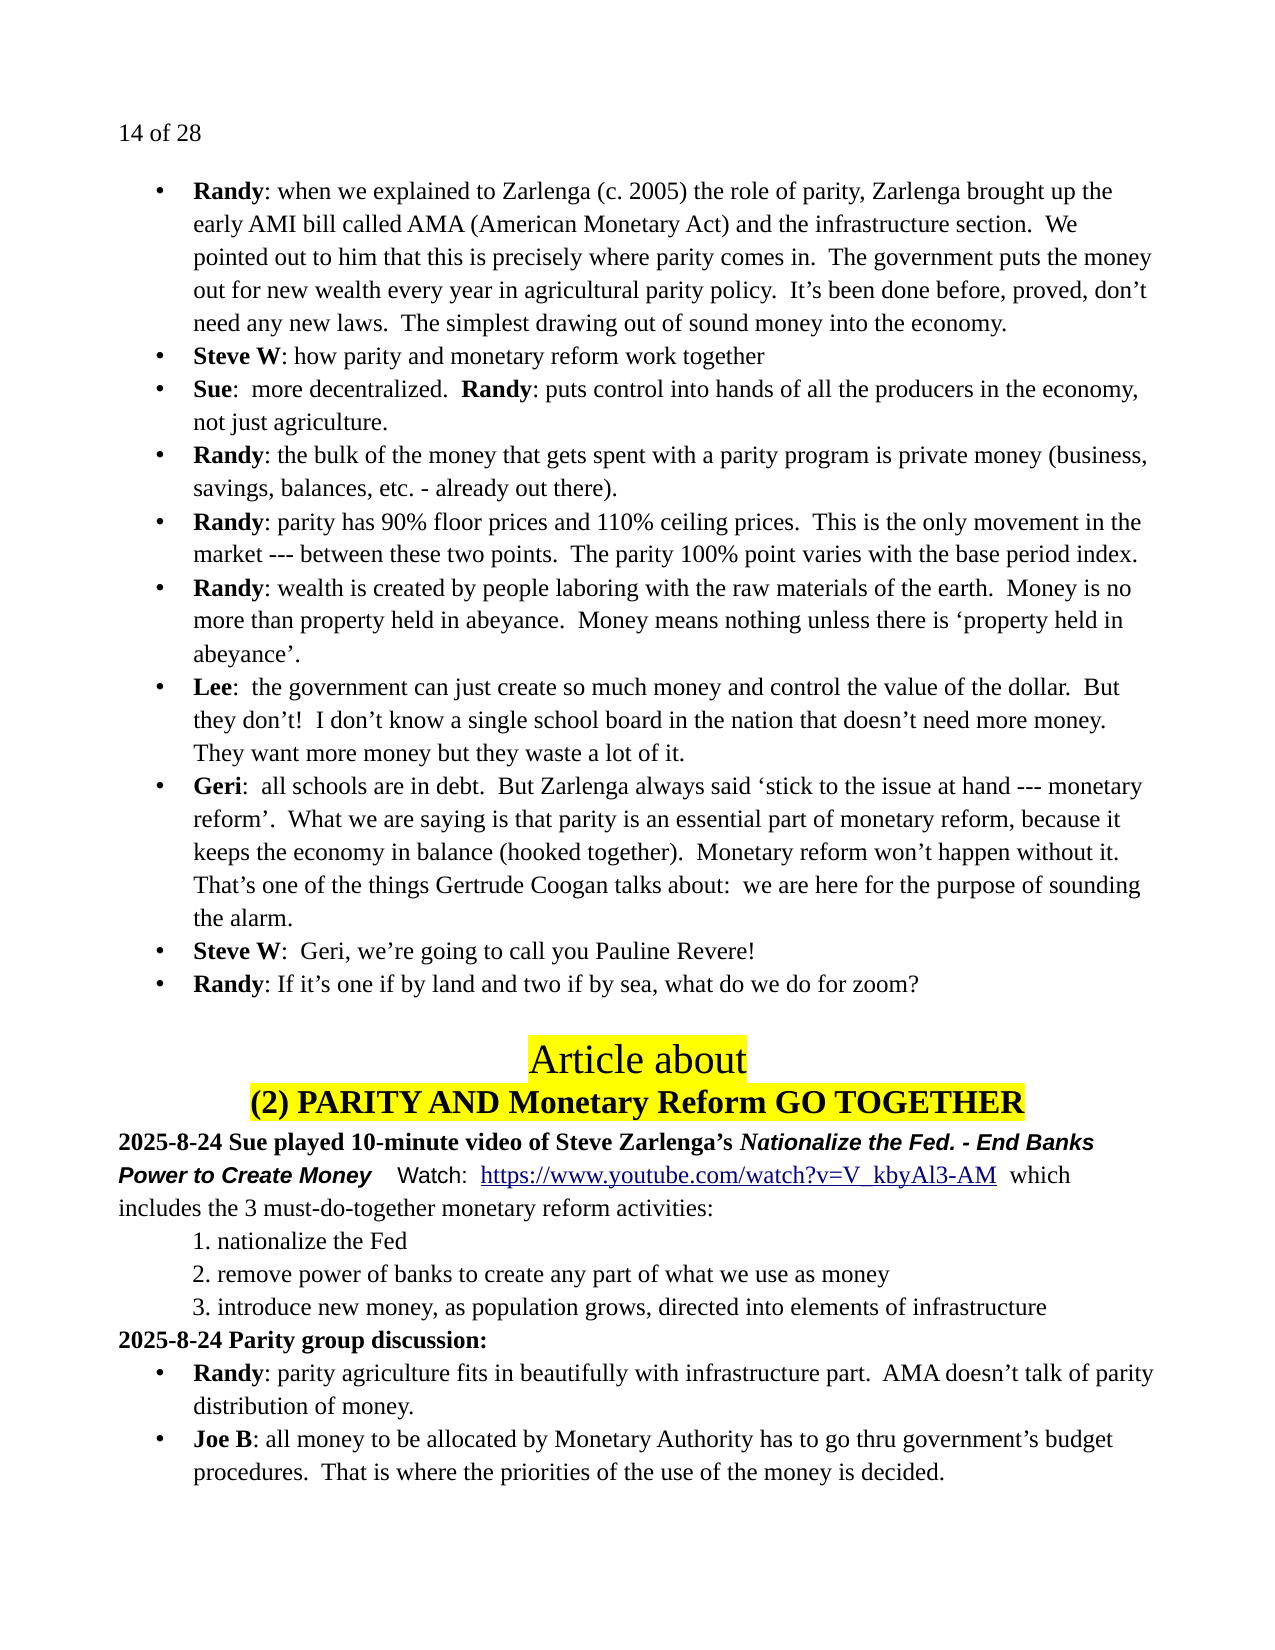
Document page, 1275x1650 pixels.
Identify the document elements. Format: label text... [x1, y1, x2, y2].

text 3. introduce new money, as population grows, directed into elements of infrastructure [192, 1292, 1157, 1321]
text (2) PARITY AND Monetary Reform GO TOGETHER [118, 1083, 1157, 1121]
list Randy: parity has 90% floor prices and 110% ceiling prices. This is the only movement in the market --- between these two points. The parity 100% point varies with the base period index. [156, 507, 1157, 568]
list Randy: wealth is created by people laboring with the raw materials of the earth. Money is no more than property held in abeyance. Money means nothing unless there is ‘property held in abeyance’. [156, 573, 1157, 667]
text 2025-8-24 Sue played 10-minute video of Steve Zarlenga’s Nationalize the Fed. - End Banks Power to Create Money Watch: https://www.youtube.com/watch?v=V_kbyAl3-AM which includes the 3 must-do-together monetary reform activities: [118, 1127, 1157, 1222]
text Article about [118, 1035, 1157, 1083]
list Steve W: how parity and monetary reform work together [156, 341, 1157, 370]
list Joe B: all money to be allocated by Monetary Authority has to go thru government’s budget procedures. That is where the priorities of the use of the money is decided. [156, 1424, 1157, 1486]
text 2. remove power of banks to create any part of what we use as money [192, 1259, 1157, 1288]
list Geri: all schools are in debt. But Zarlenga always said ‘stick to the issue at hand --- monetary reform’. What we are saying is that parity is an essential part of monetary reform, because it keeps the economy in balance (hooked together). Monetary reform won’t happen without it. That’s one of the things Gertrude Coogan talks about: we are here for the purpose of sounding the alarm. [156, 771, 1157, 932]
list Randy: the bulk of the money that gets spent with a parity program is private money (business, savings, balances, etc. - already out there). [156, 441, 1157, 502]
text 1. nationalize the Fed [192, 1226, 1157, 1255]
list Randy: when we explained to Zarlenga (c. 2005) the role of parity, Zarlenga brought up the early AMI bill called AMA (American Monetary Act) and the infrastructure section. We pointed out to him that this is precisely where parity comes in. The government puts the money out for new wealth every year in agricultural parity policy. It’s been done before, proved, don’t need any new laws. The simplest drawing out of sound money into the economy. [156, 176, 1157, 337]
list Lee: the government can just create so much money and control the value of the dollar. But they don’t! I don’t know a single school board in the nation that doesn’t need more money. They want more money but they waste a lot of it. [156, 672, 1157, 766]
list Steve W: Geri, we’re going to call you Pauline Revere! [156, 936, 1157, 964]
list Sue: more decentralized. Randy: puts control into hands of all the producers in the economy, not just agriculture. [156, 374, 1157, 436]
list Randy: parity agriculture fits in beautifully with infrastructure part. AMA doesn’t talk of parity distribution of money. [156, 1358, 1157, 1420]
text 2025-8-24 Parity group discussion: [118, 1325, 1157, 1354]
list Randy: If it’s one if by land and two if by sea, what do we do for zoom? [156, 969, 1157, 998]
